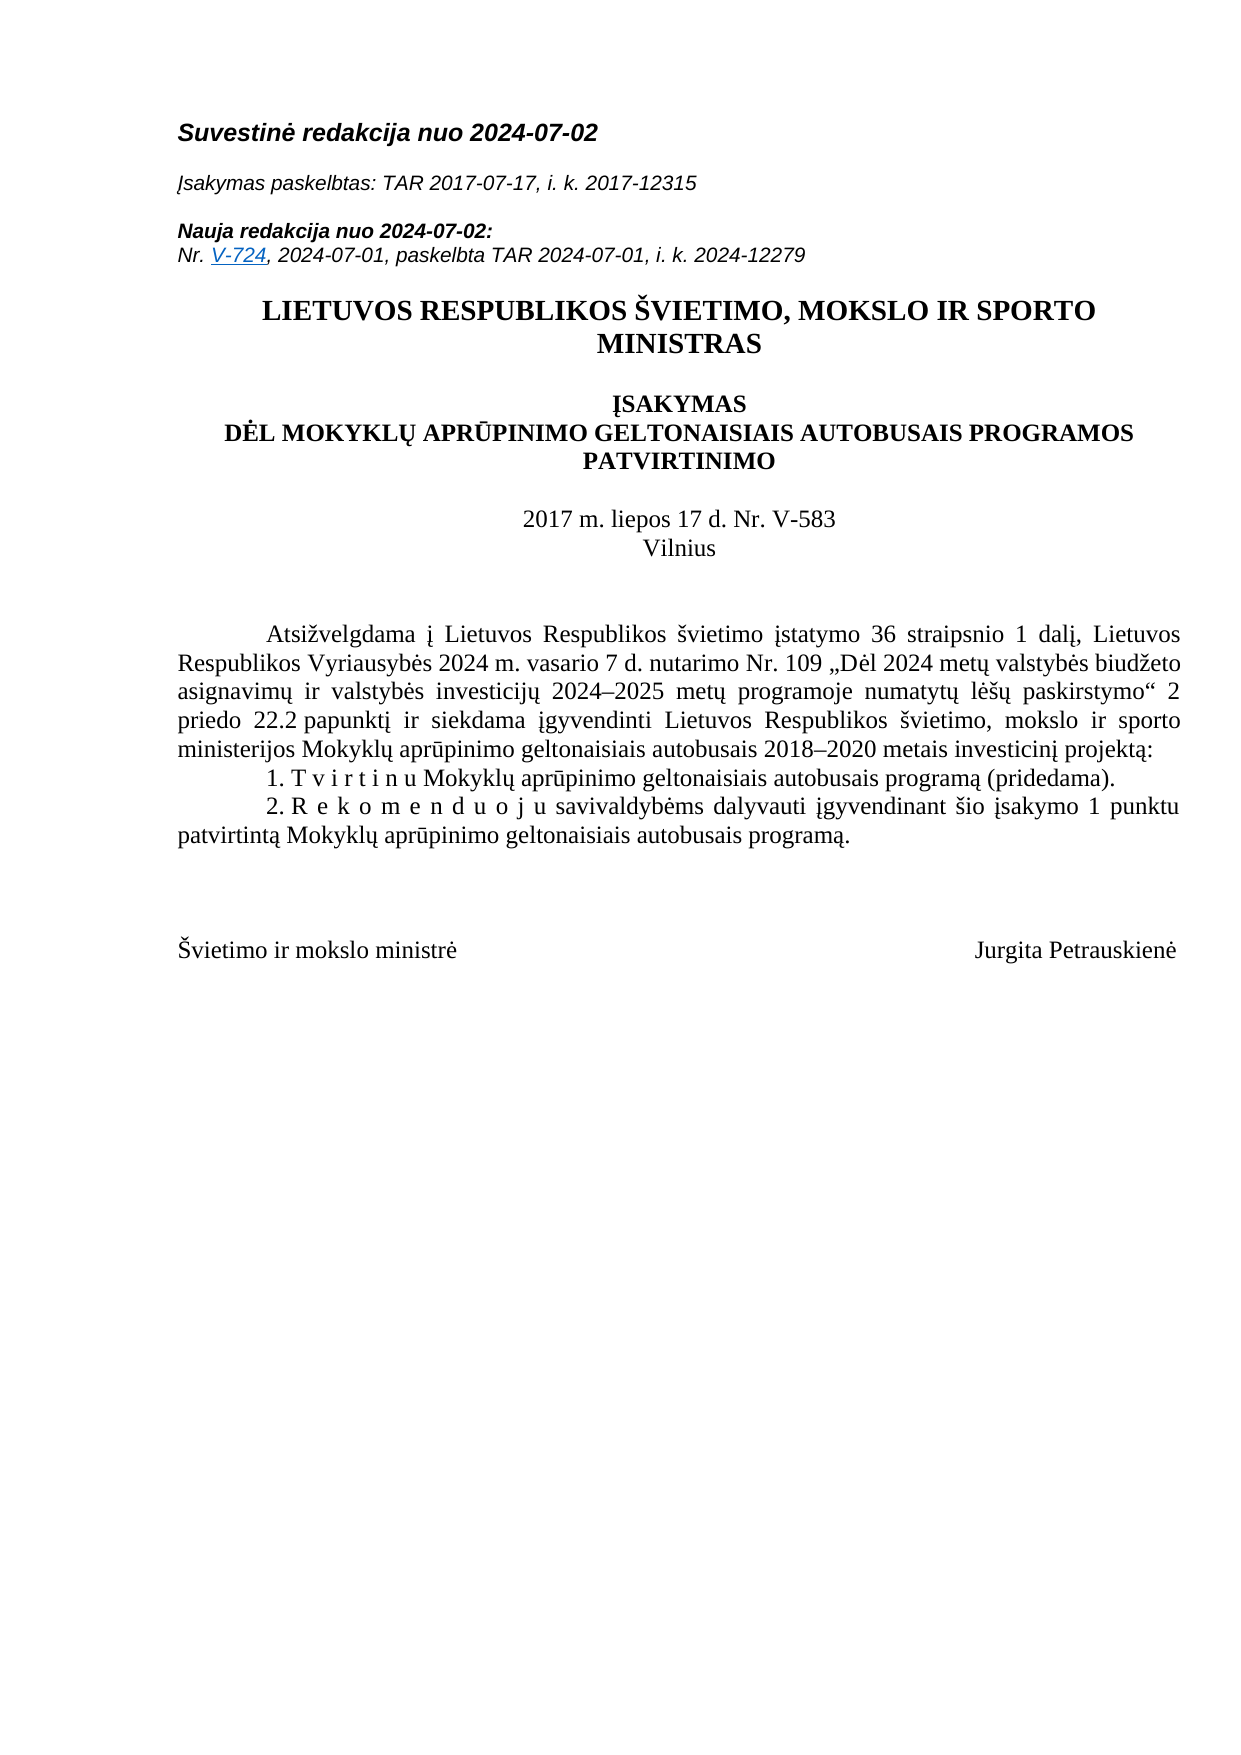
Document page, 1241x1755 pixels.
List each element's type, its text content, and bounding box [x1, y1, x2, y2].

text 2. R e k o m e n d u o j u savivaldybėms dalyvauti įgyvendinant šio įsakymo 1 punktu patvirtintą Mokyklų aprūpinimo geltonaisiais autobusais programą. [177, 791, 1181, 849]
text Įsakymas paskelbtas: TAR 2017-07-17, i. k. 2017-12315 [177, 171, 1181, 195]
text Vilnius [177, 533, 1181, 561]
text Atsižvelgdama į Lietuvos Respublikos švietimo įstatymo 36 straipsnio 1 dalį, Lietuvos Respublikos Vyriausybės 2024 m. vasario 7 d. nutarimo Nr. 109 „Dėl 2024 metų valstybės biudžeto asignavimų ir valstybės investicijų 2024–2025 metų programoje numatytų lėšų paskirstymo“ 2 priedo 22.2 papunktį ir siekdama įgyvendinti Lietuvos Respublikos švietimo, mokslo ir sporto ministerijos Mokyklų aprūpinimo geltonaisiais autobusais 2018–2020 metais investicinį projektą: [177, 619, 1181, 763]
text 1. T v i r t i n u Mokyklų aprūpinimo geltonaisiais autobusais programą (pridedama). [177, 763, 1181, 791]
text Švietimo ir mokslo ministrė Jurgita Petrauskienė [177, 935, 1181, 964]
text Suvestinė redakcija nuo 2024-07-02 [177, 118, 1181, 147]
text Nr. V-724, 2024-07-01, paskelbta TAR 2024-07-01, i. k. 2024-12279 [177, 243, 1181, 267]
text DĖL MOKYKLŲ APRŪPINIMO GELTONAISIAIS AUTOBUSAIS PROGRAMOS PATVIRTINIMO [177, 418, 1181, 475]
text LIETUVOS RESPUBLIKOS ŠVIETIMO, MOKSLO IR SPORTO MINISTRAS [177, 293, 1181, 360]
text 2017 m. liepos 17 d. Nr. V-583 [177, 504, 1181, 533]
text ĮSAKYMAS [177, 389, 1181, 418]
text Nauja redakcija nuo 2024-07-02: [177, 219, 1181, 243]
